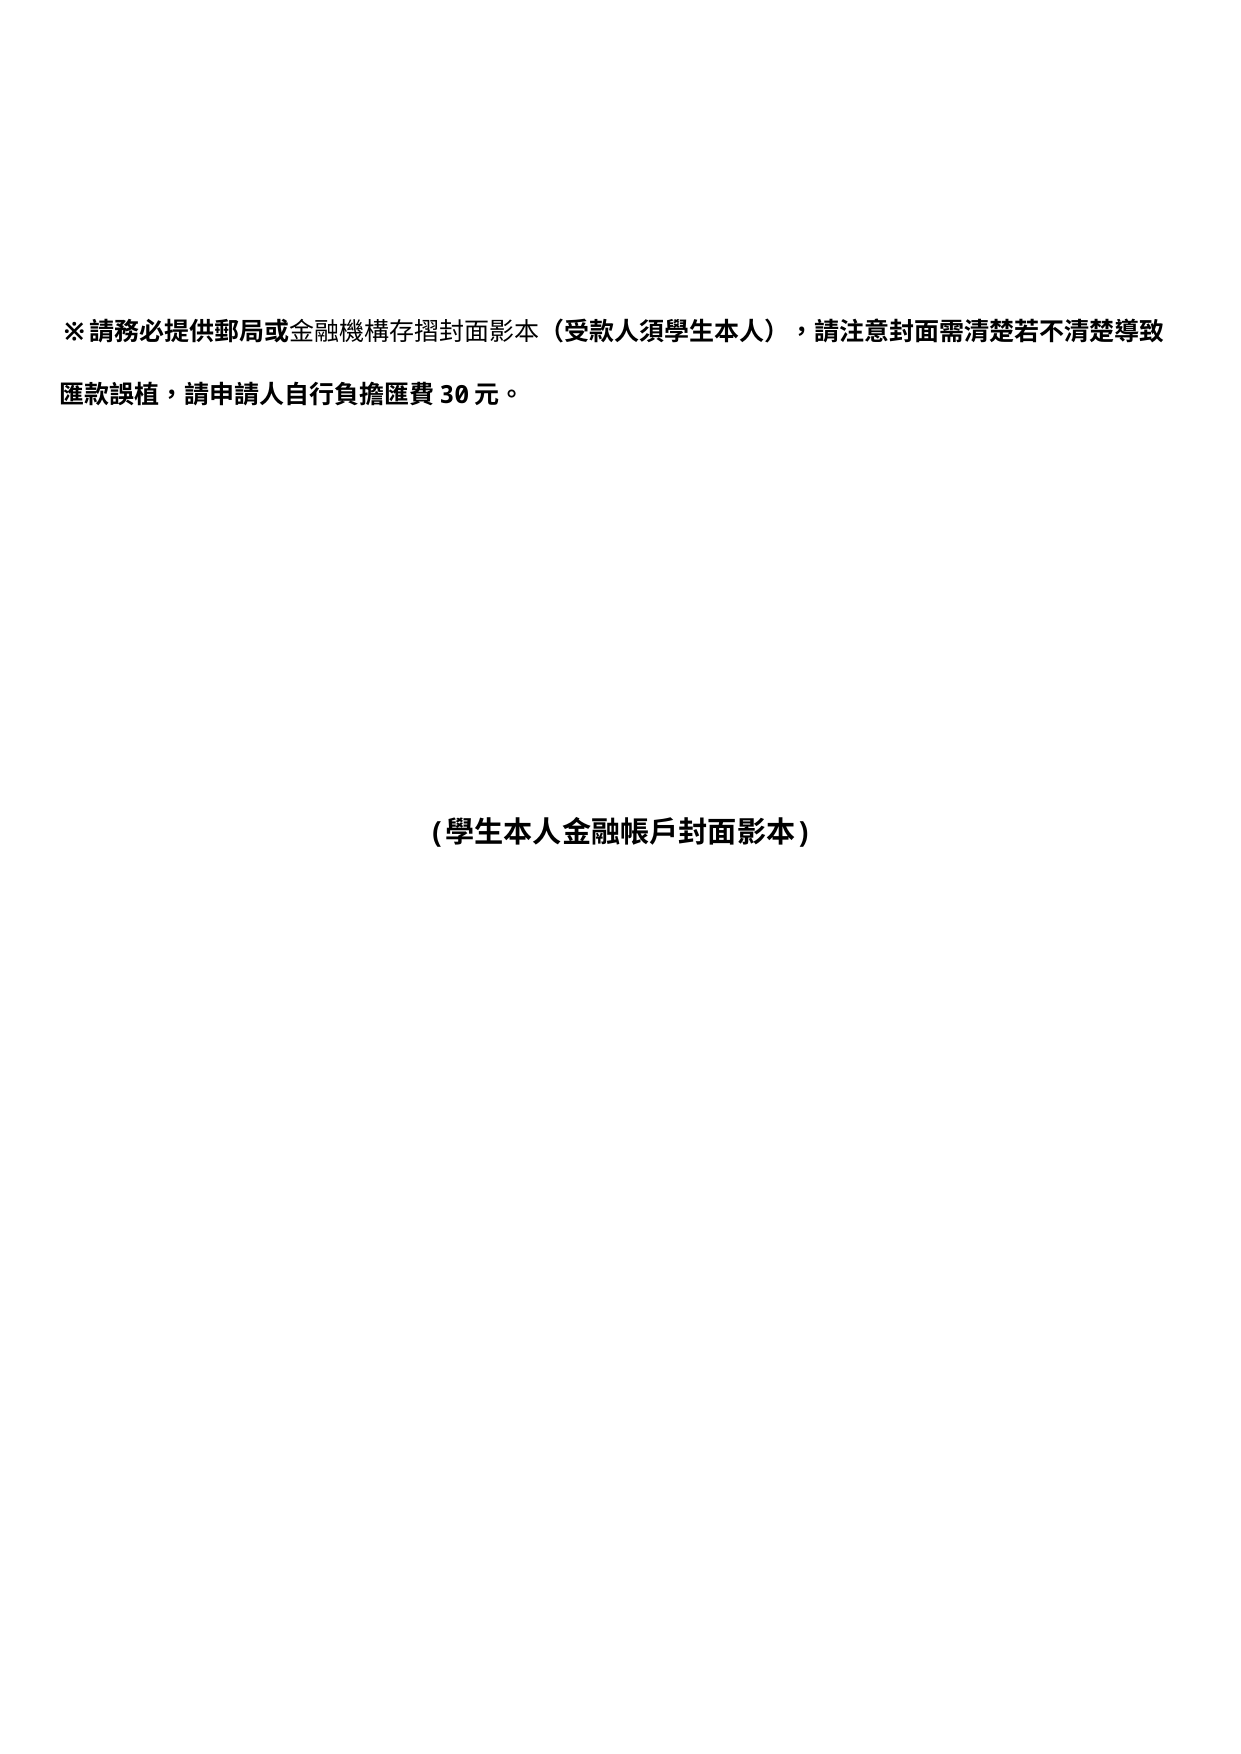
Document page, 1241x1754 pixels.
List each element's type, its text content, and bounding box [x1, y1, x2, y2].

text ※請務必提供郵局或金融機構存摺封面影本（受款人須學生本人），請注意封面需清楚若不清楚導致匯款誤植，請申請人自行負擔匯費30元。 [59, 288, 1181, 413]
text (學生本人金融帳戶封面影本) [59, 788, 1181, 851]
